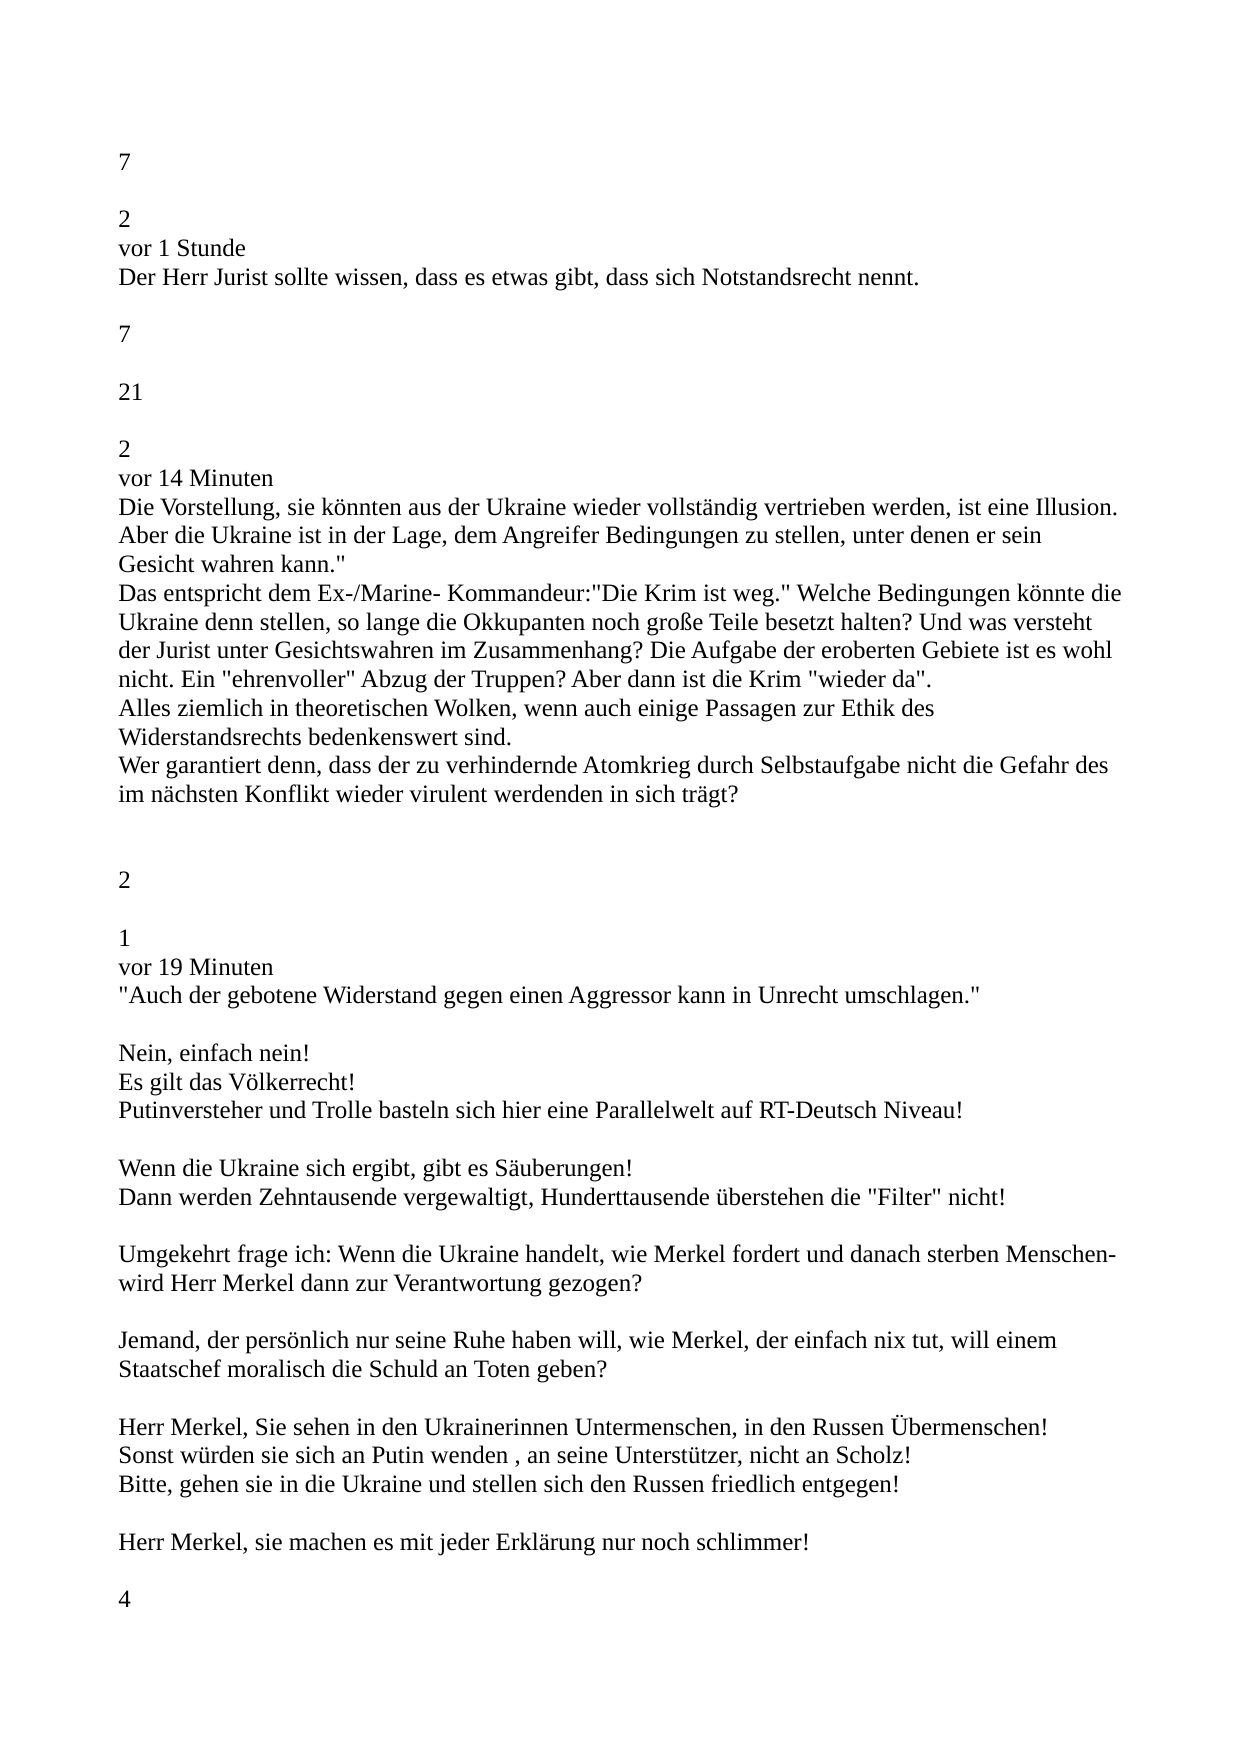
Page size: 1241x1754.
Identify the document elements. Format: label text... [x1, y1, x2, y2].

text Herr Merkel, sie machen es mit jeder Erklärung nur noch schlimmer! [118, 1527, 1122, 1556]
text "Auch der gebotene Widerstand gegen einen Aggressor kann in Unrecht umschlagen." [118, 981, 1122, 1009]
text Dann werden Zehntausende vergewaltigt, Hunderttausende überstehen die "Filter" nicht! [118, 1182, 1122, 1211]
text 7 [118, 319, 1122, 348]
text Nein, einfach nein! [118, 1038, 1122, 1067]
text Das entspricht dem Ex-/Marine- Kommandeur:"Die Krim ist weg." Welche Bedingungen könnte die Ukraine denn stellen, so lange die Okkupanten noch große Teile besetzt halten? Und was versteht der Jurist unter Gesichtswahren im Zusammenhang? Die Aufgabe der eroberten Gebiete ist es wohl nicht. Ein "ehrenvoller" Abzug der Truppen? Aber dann ist die Krim "wieder da". [118, 578, 1122, 693]
text vor 14 Minuten [118, 463, 1122, 492]
text Putinversteher und Trolle basteln sich hier eine Parallelwelt auf RT-Deutsch Niveau! [118, 1096, 1122, 1124]
text Umgekehrt frage ich: Wenn die Ukraine handelt, wie Merkel fordert und danach sterben Menschen-wird Herr Merkel dann zur Verantwortung gezogen? [118, 1239, 1122, 1297]
text Es gilt das Völkerrecht! [118, 1067, 1122, 1096]
text 2 [118, 204, 1122, 233]
text Wenn die Ukraine sich ergibt, gibt es Säuberungen! [118, 1153, 1122, 1182]
text Alles ziemlich in theoretischen Wolken, wenn auch einige Passagen zur Ethik des Widerstandsrechts bedenkenswert sind. [118, 693, 1122, 751]
text 2 [118, 434, 1122, 463]
text Wer garantiert denn, dass der zu verhindernde Atomkrieg durch Selbstaufgabe nicht die Gefahr des im nächsten Konflikt wieder virulent werdenden in sich trägt? [118, 751, 1122, 808]
text vor 19 Minuten [118, 952, 1122, 981]
text 4 [118, 1584, 1122, 1613]
text Bitte, gehen sie in die Ukraine und stellen sich den Russen friedlich entgegen! [118, 1469, 1122, 1498]
text Sonst würden sie sich an Putin wenden , an seine Unterstützer, nicht an Scholz! [118, 1441, 1122, 1469]
text 2 [118, 866, 1122, 894]
text Der Herr Jurist sollte wissen, dass es etwas gibt, dass sich Notstandsrecht nennt. [118, 262, 1122, 291]
text 1 [118, 923, 1122, 952]
text 7 [118, 147, 1122, 176]
text 21 [118, 377, 1122, 406]
text Herr Merkel, Sie sehen in den Ukrainerinnen Untermenschen, in den Russen Übermenschen! [118, 1412, 1122, 1441]
text vor 1 Stunde [118, 233, 1122, 262]
text Jemand, der persönlich nur seine Ruhe haben will, wie Merkel, der einfach nix tut, will einem Staatschef moralisch die Schuld an Toten geben? [118, 1326, 1122, 1383]
text Die Vorstellung, sie könnten aus der Ukraine wieder vollständig vertrieben werden, ist eine Illusion. Aber die Ukraine ist in der Lage, dem Angreifer Bedingungen zu stellen, unter denen er sein Gesicht wahren kann." [118, 492, 1122, 578]
